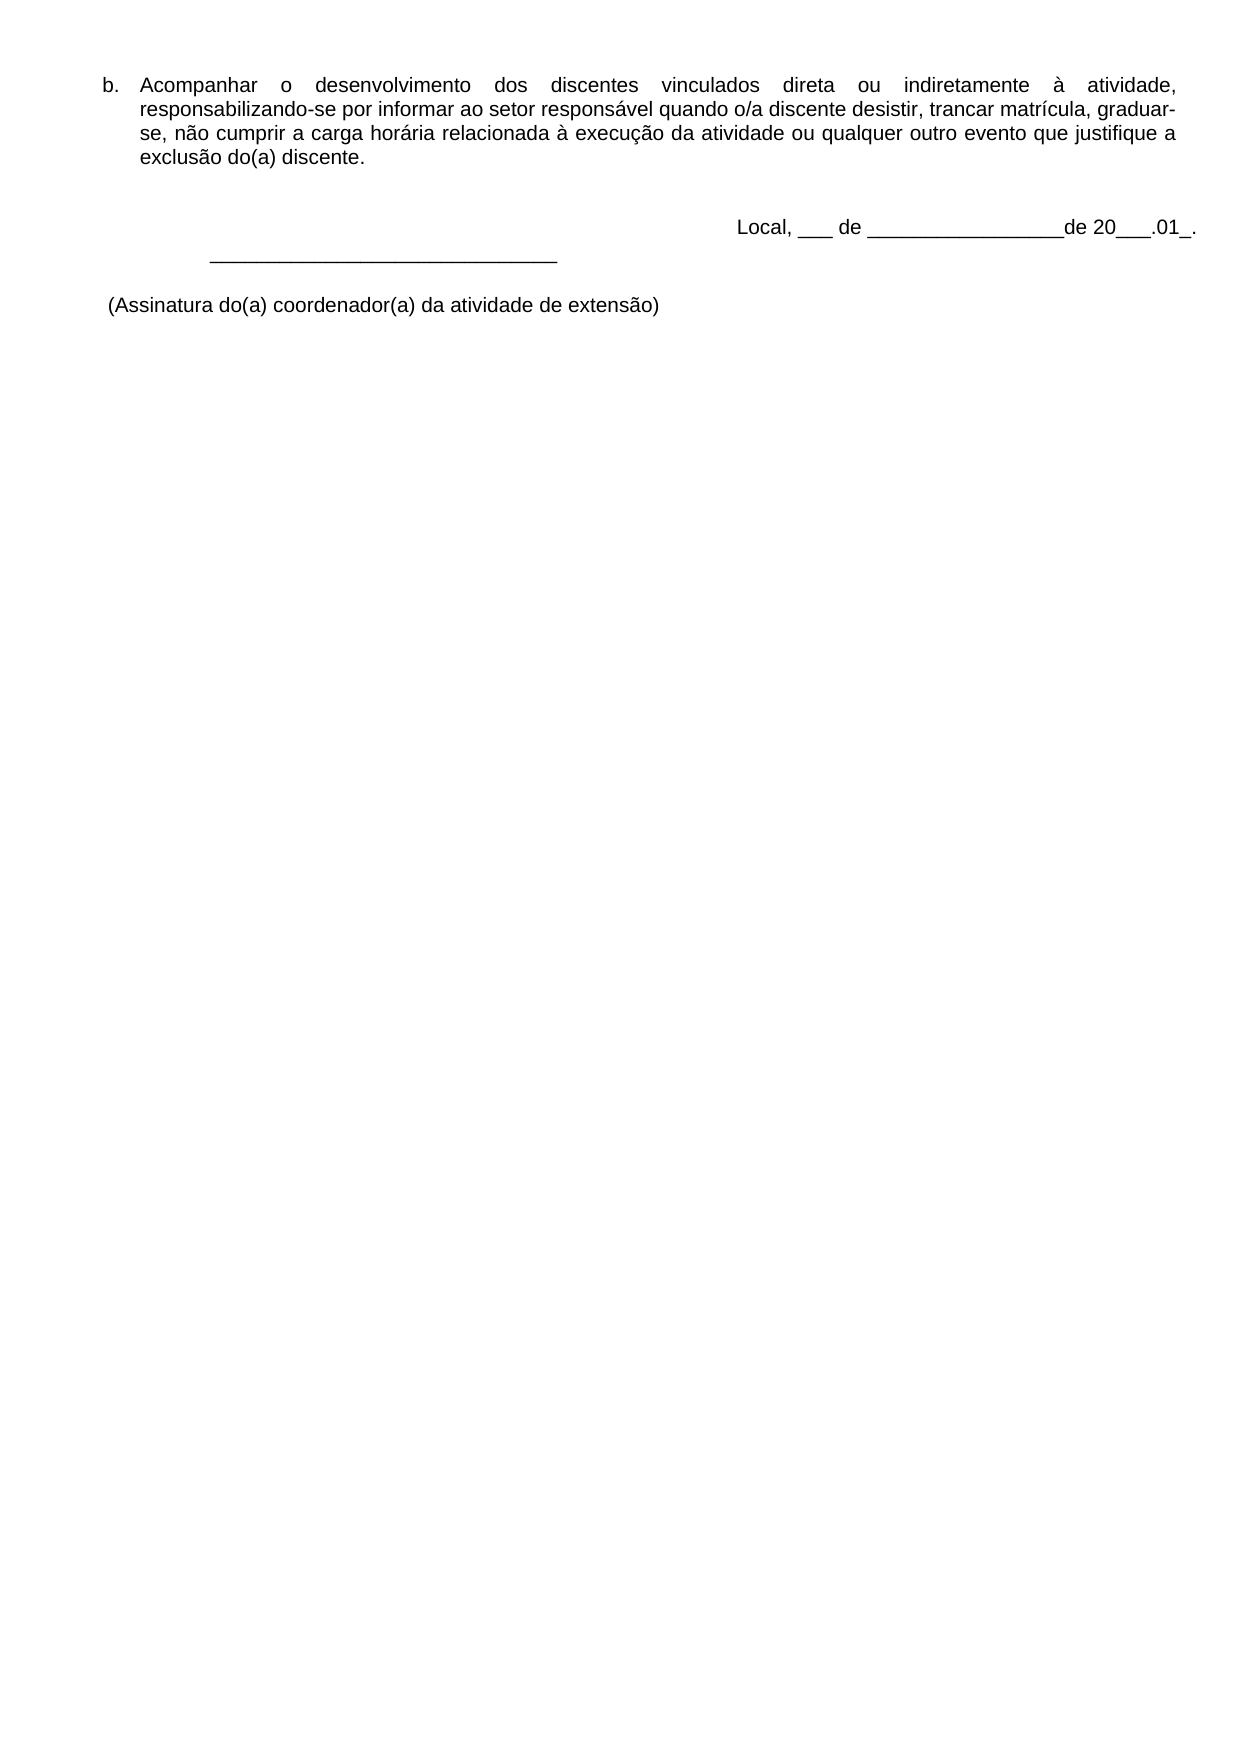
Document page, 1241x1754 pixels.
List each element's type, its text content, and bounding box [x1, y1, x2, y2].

list Acompanhar o desenvolvimento dos discentes vinculados direta ou indiretamente à atividade, responsabilizando-se por informar ao setor responsável quando o/a discente desistir, trancar matrícula, graduar-se, não cumprir a carga horária relacionada à execução da atividade ou qualquer outro evento que justifique a exclusão do(a) discente. [102, 73, 1178, 169]
table_header Local, ___ de _________________de 20___.01_. [712, 205, 1156, 327]
table_header ______________________________ (Assinatura do(a) coordenador(a) da atividade de extensão) [66, 205, 712, 327]
